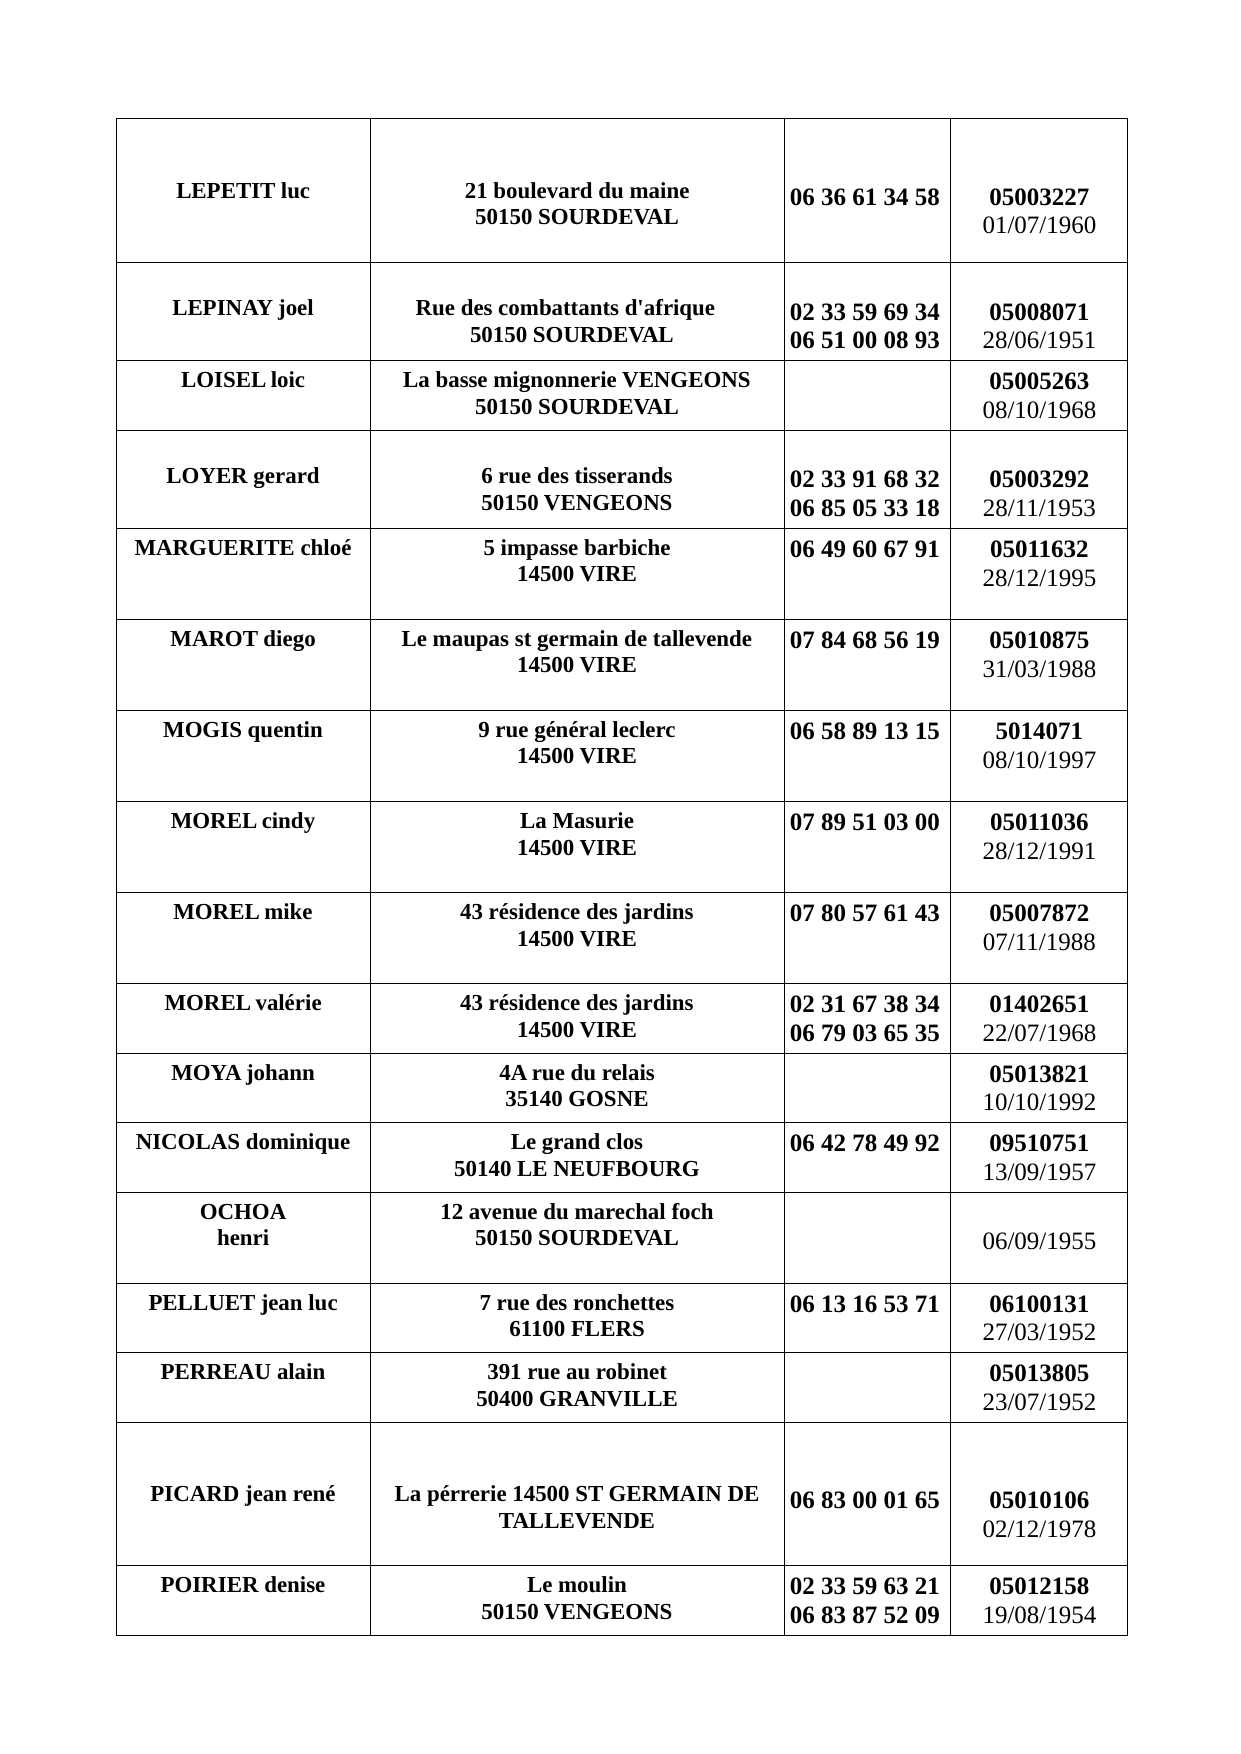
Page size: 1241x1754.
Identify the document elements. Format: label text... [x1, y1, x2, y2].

table_cell 02 31 67 38 34 06 79 03 65 35 [785, 984, 950, 1052]
table_cell 05013821 10/10/1992 [951, 1054, 1127, 1122]
table_cell LOISEL loic [117, 361, 370, 429]
table_cell 05008071 28/06/1951 [951, 263, 1127, 360]
table_cell La Masurie 14500 VIRE [371, 802, 784, 892]
table_cell 06 13 16 53 71 [785, 1284, 950, 1352]
table_cell 02 33 59 63 21 06 83 87 52 09 [785, 1566, 950, 1635]
table_cell MOREL valérie [117, 984, 370, 1052]
table_cell [785, 1353, 950, 1421]
table_cell [785, 1054, 950, 1122]
table_cell 07 89 51 03 00 [785, 802, 950, 892]
table_cell 05003227 01/07/1960 [951, 119, 1127, 262]
table_cell LEPETIT luc [117, 119, 370, 262]
table_cell Le moulin 50150 VENGEONS [371, 1566, 784, 1635]
table_cell 07 80 57 61 43 [785, 893, 950, 983]
table_cell MAROT diego [117, 620, 370, 710]
table_cell 05010875 31/03/1988 [951, 620, 1127, 710]
table_cell 07 84 68 56 19 [785, 620, 950, 710]
table_cell MOGIS quentin [117, 711, 370, 801]
table_cell 05011036 28/12/1991 [951, 802, 1127, 892]
table_cell MOREL mike [117, 893, 370, 983]
table_cell MOREL cindy [117, 802, 370, 892]
table_cell 02 33 59 69 34 06 51 00 08 93 [785, 263, 950, 360]
table_cell 9 rue général leclerc 14500 VIRE [371, 711, 784, 801]
table_cell [785, 1193, 950, 1282]
table_cell 5 impasse barbiche 14500 VIRE [371, 529, 784, 619]
table_cell [785, 361, 950, 429]
table_cell 05011632 28/12/1995 [951, 529, 1127, 619]
table_cell 06 42 78 49 92 [785, 1123, 950, 1191]
table_cell 6 rue des tisserands 50150 VENGEONS [371, 431, 784, 528]
table_cell 21 boulevard du maine 50150 SOURDEVAL [371, 119, 784, 262]
table_cell 06 58 89 13 15 [785, 711, 950, 801]
table_cell 01402651 22/07/1968 [951, 984, 1127, 1052]
table_cell LOYER gerard [117, 431, 370, 528]
table_cell PICARD jean rené [117, 1423, 370, 1565]
table_cell 12 avenue du marechal foch 50150 SOURDEVAL [371, 1193, 784, 1282]
table_cell NICOLAS dominique [117, 1123, 370, 1191]
table_cell 5014071 08/10/1997 [951, 711, 1127, 801]
table_cell PELLUET jean luc [117, 1284, 370, 1352]
table_cell 02 33 91 68 32 06 85 05 33 18 [785, 431, 950, 528]
table_cell OCHOA henri [117, 1193, 370, 1282]
table_cell MARGUERITE chloé [117, 529, 370, 619]
table_cell Le grand clos 50140 LE NEUFBOURG [371, 1123, 784, 1191]
table_cell Rue des combattants d'afrique 50150 SOURDEVAL [371, 263, 784, 360]
table_cell 06/09/1955 [951, 1193, 1127, 1282]
table_cell 43 résidence des jardins 14500 VIRE [371, 893, 784, 983]
table_cell MOYA johann [117, 1054, 370, 1122]
table_cell La pérrerie 14500 ST GERMAIN DE TALLEVENDE [371, 1423, 784, 1565]
table_cell 05005263 08/10/1968 [951, 361, 1127, 429]
table_cell 05012158 19/08/1954 [951, 1566, 1127, 1635]
table_cell PERREAU alain [117, 1353, 370, 1421]
table_cell 4A rue du relais 35140 GOSNE [371, 1054, 784, 1122]
table_cell La basse mignonnerie VENGEONS 50150 SOURDEVAL [371, 361, 784, 429]
table_cell 06 36 61 34 58 [785, 119, 950, 262]
table_cell POIRIER denise [117, 1566, 370, 1635]
table_cell 06 83 00 01 65 [785, 1423, 950, 1565]
table_cell 43 résidence des jardins 14500 VIRE [371, 984, 784, 1052]
table_cell LEPINAY joel [117, 263, 370, 360]
table_cell 7 rue des ronchettes 61100 FLERS [371, 1284, 784, 1352]
table_cell 05010106 02/12/1978 [951, 1423, 1127, 1565]
table_cell 05007872 07/11/1988 [951, 893, 1127, 983]
table_cell 06100131 27/03/1952 [951, 1284, 1127, 1352]
table_cell Le maupas st germain de tallevende 14500 VIRE [371, 620, 784, 710]
table_cell 391 rue au robinet 50400 GRANVILLE [371, 1353, 784, 1421]
table_cell 09510751 13/09/1957 [951, 1123, 1127, 1191]
table_cell 05013805 23/07/1952 [951, 1353, 1127, 1421]
table_cell 05003292 28/11/1953 [951, 431, 1127, 528]
table_cell 06 49 60 67 91 [785, 529, 950, 619]
